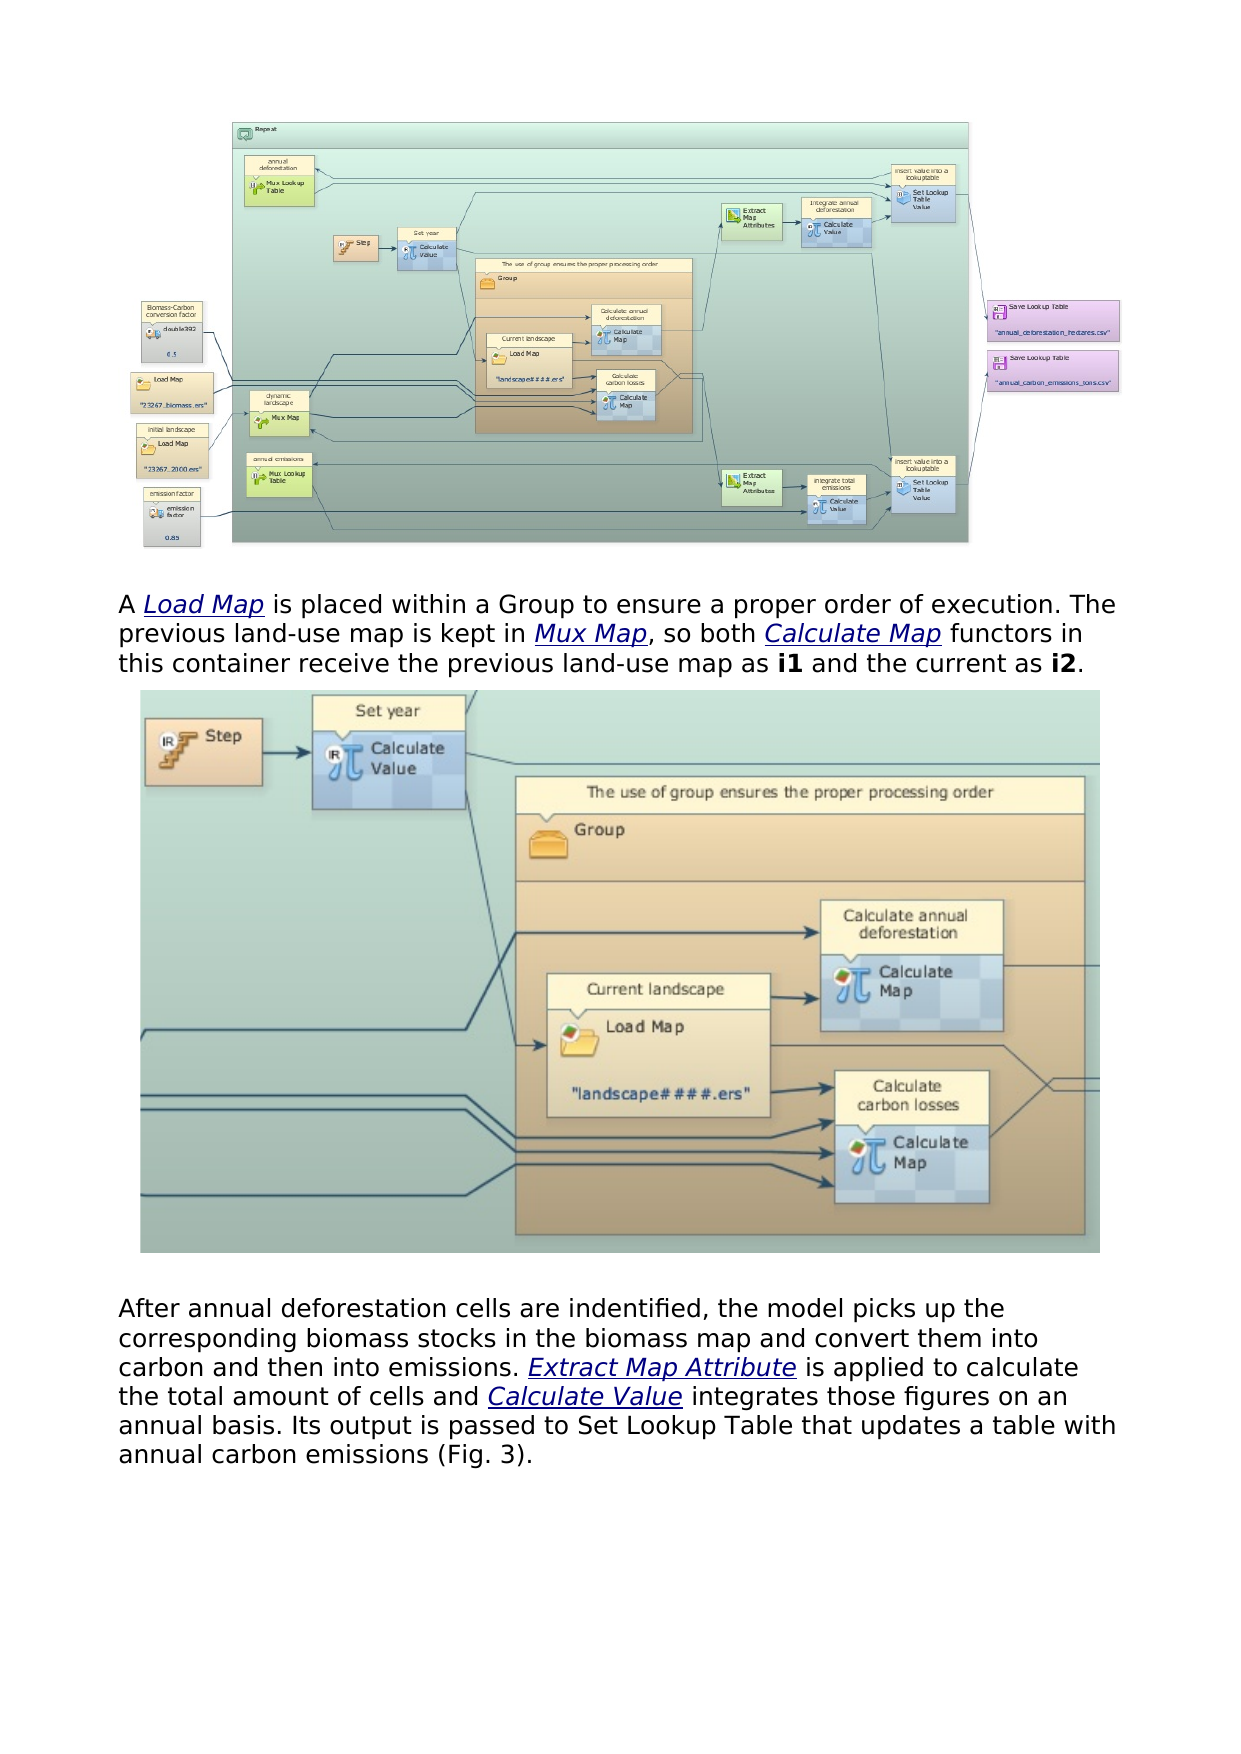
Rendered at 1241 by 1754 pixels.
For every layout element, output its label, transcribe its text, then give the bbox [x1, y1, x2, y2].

text A Load Map is placed within a Group to ensure a proper order of execution. The previous land-use map is kept in Mux Map, so both Calculate Map functors in this container receive the previous land-use map as i1 and the current as i2. [118, 590, 1122, 678]
picture [140, 690, 1100, 1253]
text After annual deforestation cells are indentified, the model picks up the corresponding biomass stocks in the biomass map and convert them into carbon and then into emissions. Extract Map Attribute is applied to calculate the total amount of cells and Calculate Value integrates those figures on an annual basis. Its output is passed to Set Lookup Table that updates a table with annual carbon emissions (Fig. 3). [118, 1294, 1122, 1469]
picture [118, 118, 1123, 549]
